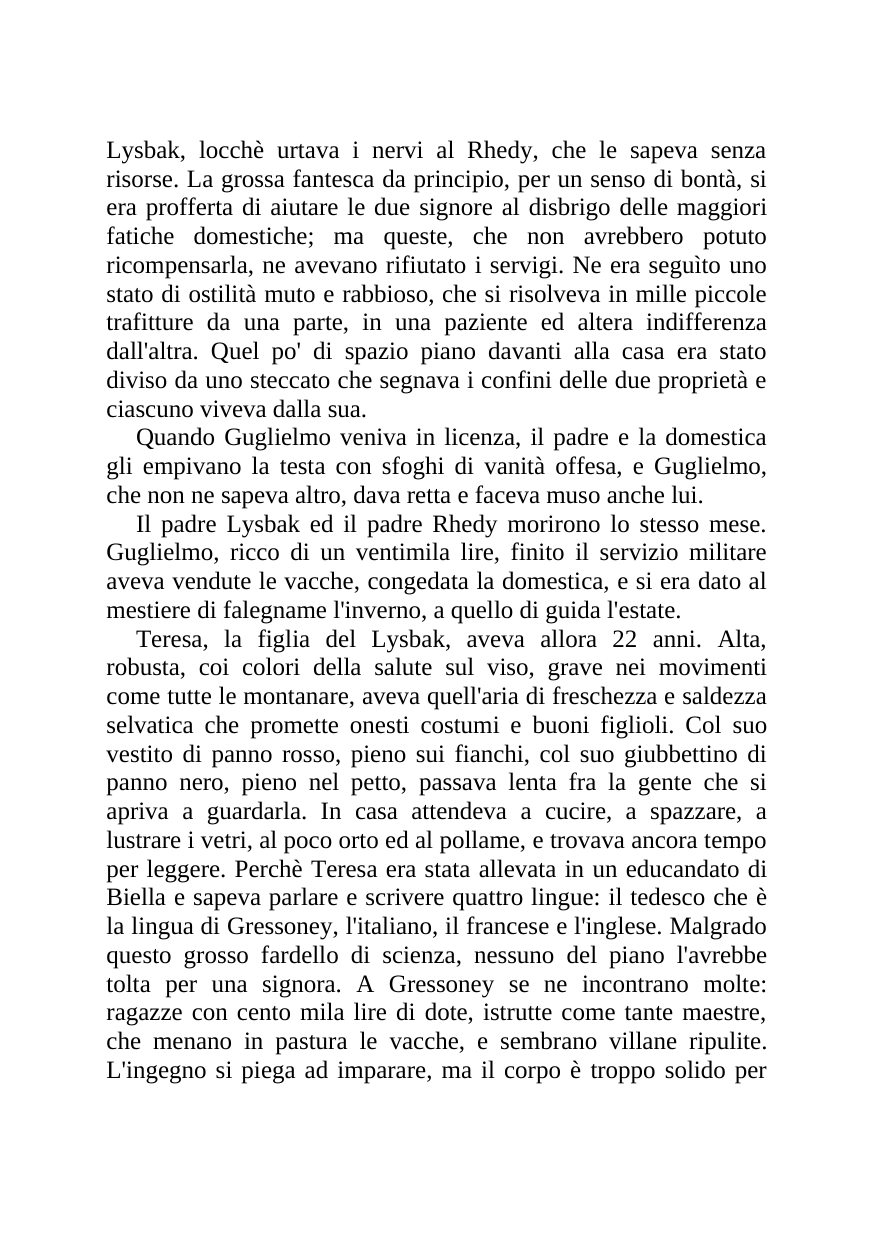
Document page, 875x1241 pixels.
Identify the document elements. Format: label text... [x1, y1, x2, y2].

text Teresa, la figlia del Lysbak, aveva allora 22 anni. Alta, robusta, coi colori della salute sul viso, grave nei movimenti come tutte le montanare, aveva quell'aria di freschezza e saldezza selvatica che promette onesti costumi e buoni figlioli. Col suo vestito di panno rosso, pieno sui fianchi, col suo giubbettino di panno nero, pieno nel petto, passava lenta fra la gente che si apriva a guardarla. In casa attendeva a cucire, a spazzare, a lustrare i vetri, al poco orto ed al pollame, e trovava ancora tempo per leggere. Perchè Teresa era stata allevata in un educandato di Biella e sapeva parlare e scrivere quattro lingue: il tedesco che è la lingua di Gressoney, l'italiano, il francese e l'inglese. Malgrado questo grosso fardello di scienza, nessuno del piano l'avrebbe tolta per una signora. A Gressoney se ne incontrano molte: ragazze con cento mila lire di dote, istrutte come tante maestre, che menano in pastura le vacche, e sembrano villane ripulite. L'ingegno si piega ad imparare, ma il corpo è troppo solido per [106, 624, 768, 1084]
text Il padre Lysbak ed il padre Rhedy morirono lo stesso mese. Guglielmo, ricco di un ventimila lire, finito il servizio militare aveva vendute le vacche, congedata la domestica, e si era dato al mestiere di falegname l'inverno, a quello di guida l'estate. [106, 509, 768, 624]
text Lysbak, locchè urtava i nervi al Rhedy, che le sapeva senza risorse. La grossa fantesca da principio, per un senso di bontà, si era profferta di aiutare le due signore al disbrigo delle maggiori fatiche domestiche; ma queste, che non avrebbero potuto ricompensarla, ne avevano rifiutato i servigi. Ne era seguìto uno stato di ostilità muto e rabbioso, che si risolveva in mille piccole trafitture da una parte, in una paziente ed altera indifferenza dall'altra. Quel po' di spazio piano davanti alla casa era stato diviso da uno steccato che segnava i confini delle due proprietà e ciascuno viveva dalla sua. [106, 135, 768, 422]
text Quando Guglielmo veniva in licenza, il padre e la domestica gli empivano la testa con sfoghi di vanità offesa, e Guglielmo, che non ne sapeva altro, dava retta e faceva muso anche lui. [106, 422, 768, 509]
